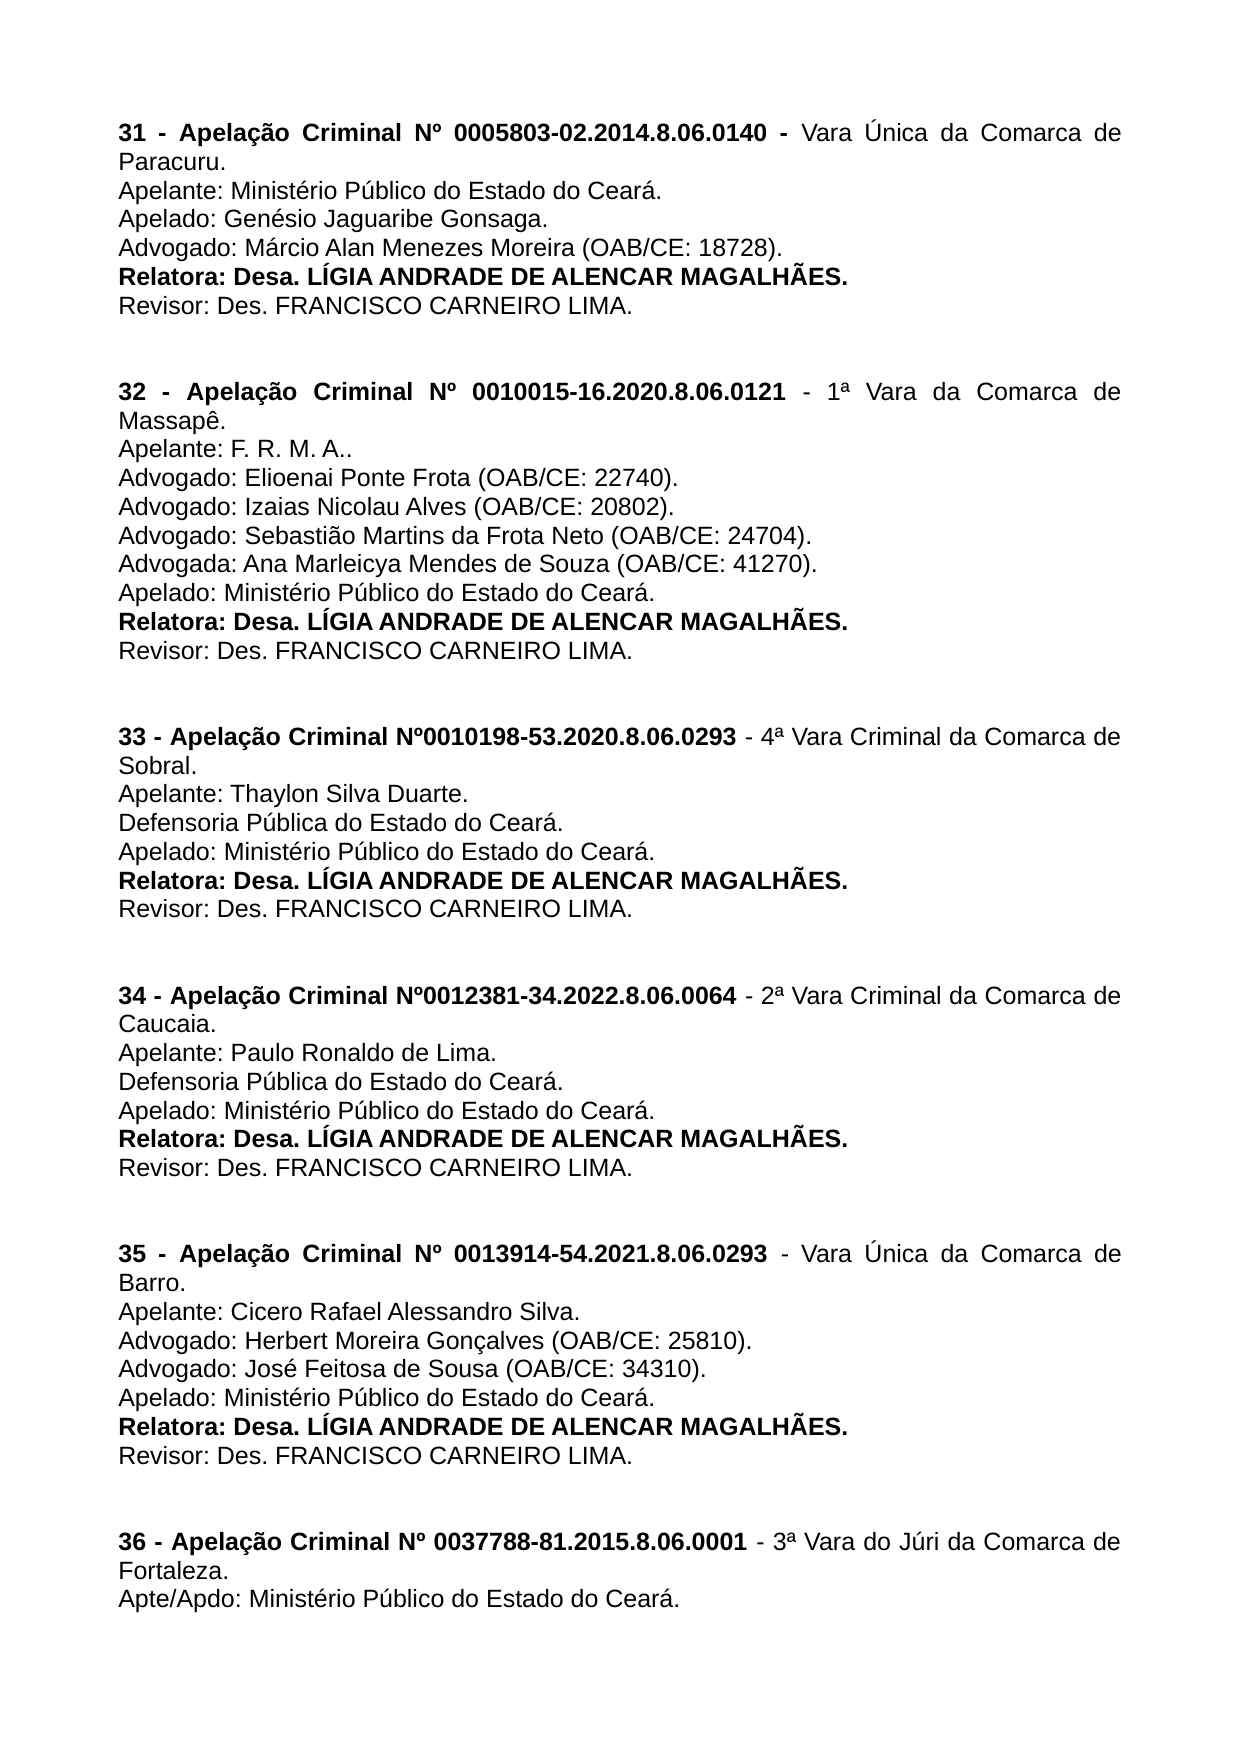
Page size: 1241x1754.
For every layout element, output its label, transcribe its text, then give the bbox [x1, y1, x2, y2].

text Advogado: Izaias Nicolau Alves (OAB/CE: 20802). [118, 492, 1122, 521]
text 35 - Apelação Criminal Nº 0013914-54.2021.8.06.0293 - Vara Única da Comarca de Barro. [118, 1239, 1122, 1297]
text Apelado: Ministério Público do Estado do Ceará. [118, 578, 1122, 607]
text 34 - Apelação Criminal Nº0012381-34.2022.8.06.0064 - 2ª Vara Criminal da Comarca de Caucaia. [118, 981, 1122, 1038]
text Apelante: Ministério Público do Estado do Ceará. [118, 176, 1122, 204]
text Defensoria Pública do Estado do Ceará. [118, 808, 1122, 837]
text 33 - Apelação Criminal Nº0010198-53.2020.8.06.0293 - 4ª Vara Criminal da Comarca de Sobral. [118, 722, 1122, 779]
text Revisor: Des. FRANCISCO CARNEIRO LIMA. [118, 636, 1122, 664]
text 32 - Apelação Criminal Nº 0010015-16.2020.8.06.0121 - 1ª Vara da Comarca de Massapê. [118, 377, 1122, 434]
text Apelado: Genésio Jaguaribe Gonsaga. [118, 204, 1122, 233]
text Apelado: Ministério Público do Estado do Ceará. [118, 837, 1122, 866]
text Apelante: Paulo Ronaldo de Lima. [118, 1038, 1122, 1067]
text Apelado: Ministério Público do Estado do Ceará. [118, 1096, 1122, 1124]
text Advogado: José Feitosa de Sousa (OAB/CE: 34310). [118, 1354, 1122, 1383]
text Apelante: Cicero Rafael Alessandro Silva. [118, 1297, 1122, 1326]
text 31 - Apelação Criminal Nº 0005803-02.2014.8.06.0140 - Vara Única da Comarca de Paracuru. [118, 118, 1122, 176]
text Advogado: Herbert Moreira Gonçalves (OAB/CE: 25810). [118, 1326, 1122, 1354]
text Revisor: Des. FRANCISCO CARNEIRO LIMA. [118, 1153, 1122, 1182]
text Relatora: Desa. LÍGIA ANDRADE DE ALENCAR MAGALHÃES. [118, 1412, 1122, 1441]
text Apelante: F. R. M. A.. [118, 434, 1122, 463]
text Apelante: Thaylon Silva Duarte. [118, 779, 1122, 808]
text Advogada: Ana Marleicya Mendes de Souza (OAB/CE: 41270). [118, 549, 1122, 578]
text Revisor: Des. FRANCISCO CARNEIRO LIMA. [118, 291, 1122, 319]
text Apelado: Ministério Público do Estado do Ceará. [118, 1383, 1122, 1412]
text Relatora: Desa. LÍGIA ANDRADE DE ALENCAR MAGALHÃES. [118, 866, 1122, 894]
text Defensoria Pública do Estado do Ceará. [118, 1067, 1122, 1096]
text Revisor: Des. FRANCISCO CARNEIRO LIMA. [118, 894, 1122, 923]
text Relatora: Desa. LÍGIA ANDRADE DE ALENCAR MAGALHÃES. [118, 262, 1122, 291]
text 36 - Apelação Criminal Nº 0037788-81.2015.8.06.0001 - 3ª Vara do Júri da Comarca de Fortaleza. [118, 1527, 1122, 1584]
text Relatora: Desa. LÍGIA ANDRADE DE ALENCAR MAGALHÃES. [118, 607, 1122, 636]
text Advogado: Márcio Alan Menezes Moreira (OAB/CE: 18728). [118, 233, 1122, 262]
text Apte/Apdo: Ministério Público do Estado do Ceará. [118, 1584, 1122, 1613]
text Relatora: Desa. LÍGIA ANDRADE DE ALENCAR MAGALHÃES. [118, 1124, 1122, 1153]
text Revisor: Des. FRANCISCO CARNEIRO LIMA. [118, 1441, 1122, 1469]
text Advogado: Sebastião Martins da Frota Neto (OAB/CE: 24704). [118, 521, 1122, 549]
text Advogado: Elioenai Ponte Frota (OAB/CE: 22740). [118, 463, 1122, 492]
